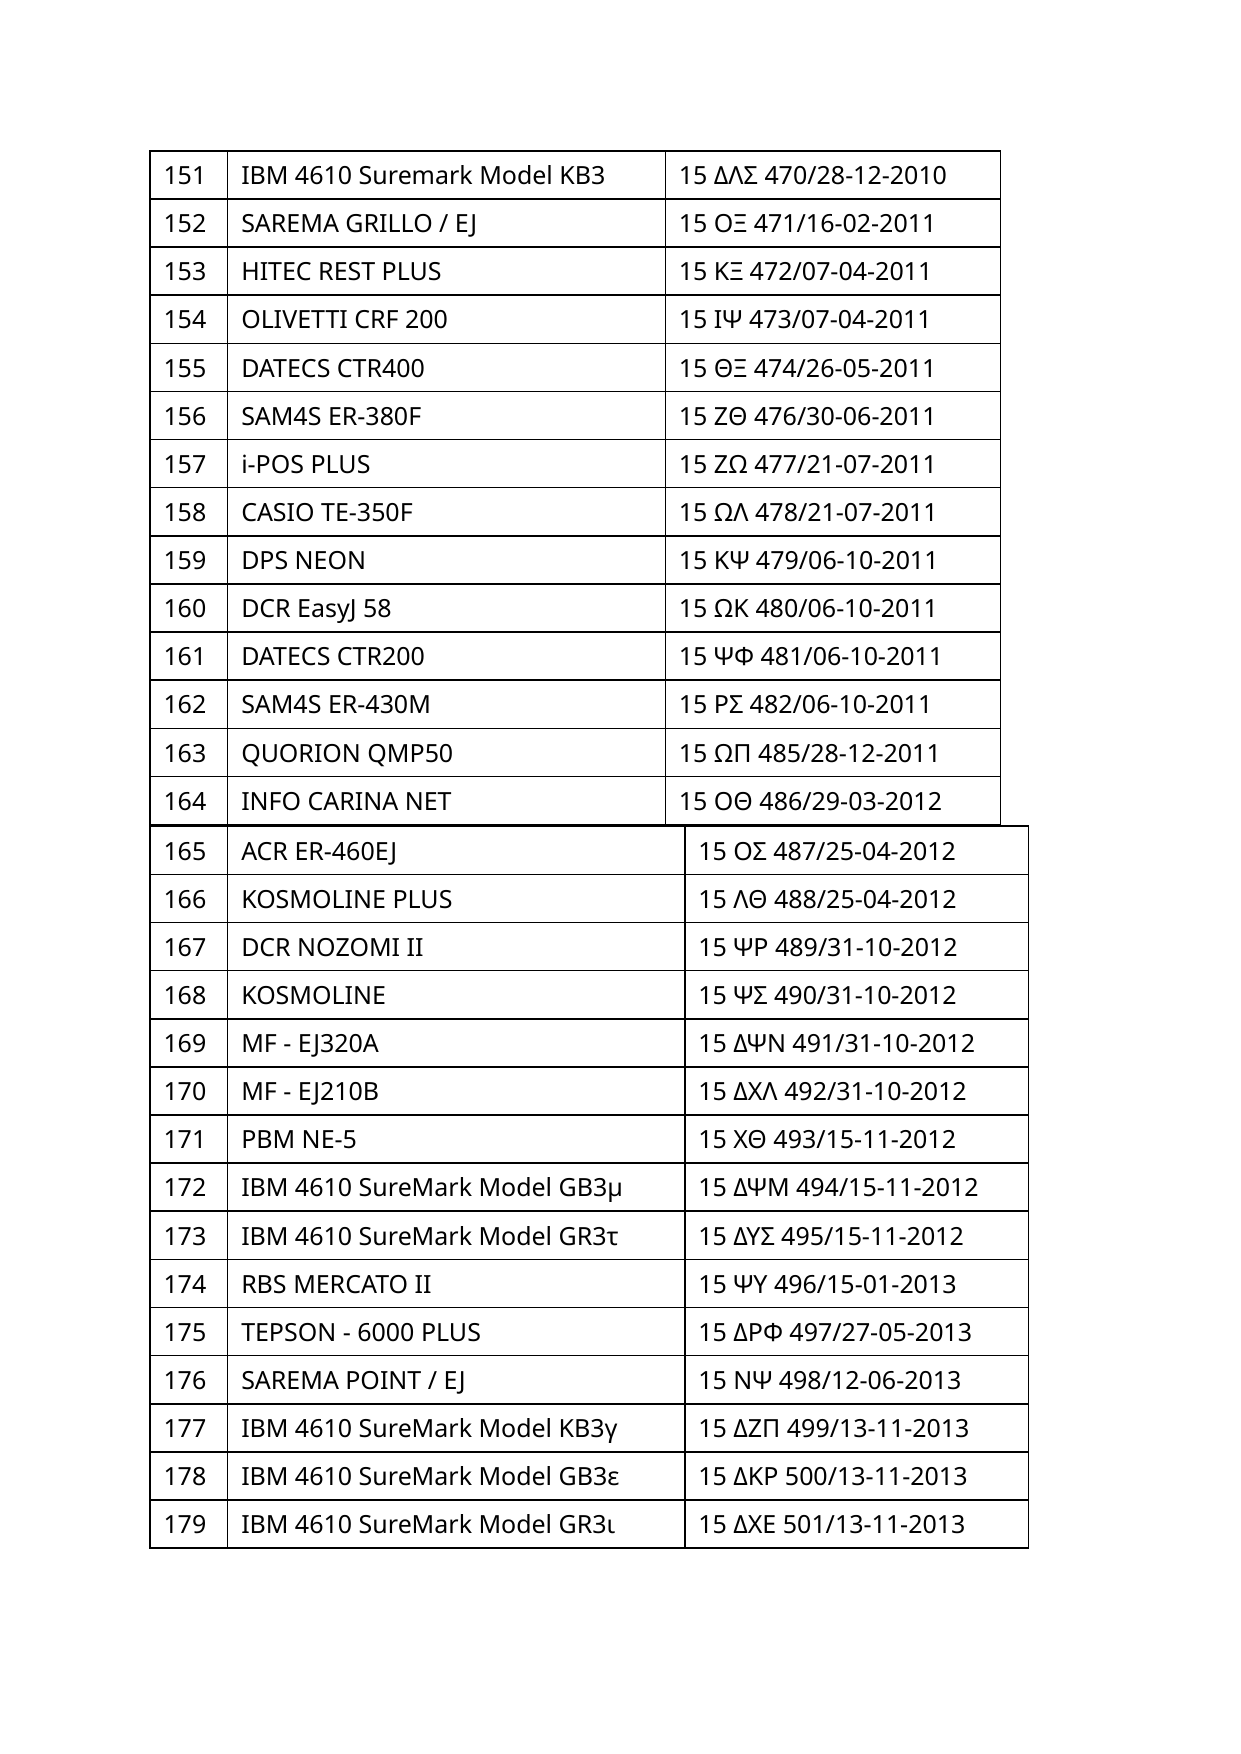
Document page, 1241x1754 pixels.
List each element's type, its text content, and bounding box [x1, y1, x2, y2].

table_cell 157 [151, 440, 227, 487]
table_header 165 [151, 827, 227, 873]
table_cell 15 ΖΩ 477/21-07-2011 [666, 440, 1000, 487]
table_cell DATECS CTR200 [228, 633, 665, 679]
table_cell 15 ΨΦ 481/06-10-2011 [666, 633, 1000, 679]
table_cell 15 ΔΥΣ 495/15-11-2012 [686, 1212, 1028, 1258]
table_cell IBM 4610 SureMark Model GB3μ [228, 1164, 684, 1210]
table_cell SAM4S ER-430M [228, 681, 665, 727]
table_cell 15 ΟΞ 471/16-02-2011 [666, 200, 1000, 246]
table_cell 156 [151, 392, 227, 439]
table_cell 15 ΔΧΕ 501/13-11-2013 [686, 1501, 1028, 1547]
table_header ACR ER-460EJ [228, 827, 684, 873]
table_cell 151 [151, 152, 227, 198]
table_cell 15 ΔΖΠ 499/13-11-2013 [686, 1405, 1028, 1451]
table_cell 15 ΙΨ 473/07-04-2011 [666, 296, 1000, 342]
table_cell SAREMA POINT / EJ [228, 1356, 684, 1403]
table_cell 155 [151, 344, 227, 391]
table_cell 167 [151, 923, 227, 970]
table_cell 15 ΔΡΦ 497/27-05-2013 [686, 1308, 1028, 1355]
table_cell OLIVETTI CRF 200 [228, 296, 665, 342]
table_cell 179 [151, 1501, 227, 1547]
table_cell 15 ΝΨ 498/12-06-2013 [686, 1356, 1028, 1403]
table_cell 174 [151, 1260, 227, 1307]
table_cell 15 ΔΛΣ 470/28-12-2010 [666, 152, 1000, 198]
table_header 15 ΟΣ 487/25-04-2012 [686, 827, 1028, 873]
table_cell IBM 4610 SureMark Model ΚΒ3γ [228, 1405, 684, 1451]
table_cell 158 [151, 488, 227, 535]
table_cell 15 ΩΠ 485/28-12-2011 [666, 729, 1000, 776]
table_cell 172 [151, 1164, 227, 1210]
table_cell 166 [151, 875, 227, 922]
table_cell 168 [151, 971, 227, 1018]
table_cell 154 [151, 296, 227, 342]
table_cell INFO CARINA NET [228, 777, 665, 824]
table_cell 153 [151, 248, 227, 294]
table_cell 15 ΘΞ 474/26-05-2011 [666, 344, 1000, 391]
table_cell DATECS CTR400 [228, 344, 665, 391]
table_cell 15 ΨΥ 496/15-01-2013 [686, 1260, 1028, 1307]
table_cell i-POS PLUS [228, 440, 665, 487]
table_cell IBM 4610 Suremark Model KB3 [228, 152, 665, 198]
table_cell 169 [151, 1020, 227, 1066]
table_cell 152 [151, 200, 227, 246]
table_cell 15 ΩΚ 480/06-10-2011 [666, 585, 1000, 631]
table_cell QUORION QMP50 [228, 729, 665, 776]
table_cell IBM 4610 SureMark Model GR3τ [228, 1212, 684, 1258]
table_cell 15 ΨΣ 490/31-10-2012 [686, 971, 1028, 1018]
table_cell KOSMOLINE [228, 971, 684, 1018]
table_cell 15 ΚΨ 479/06-10-2011 [666, 537, 1000, 583]
table_cell 15 ΚΞ 472/07-04-2011 [666, 248, 1000, 294]
table_cell CASIO TE-350F [228, 488, 665, 535]
table_cell 15 ΔΨΜ 494/15-11-2012 [686, 1164, 1028, 1210]
table_cell DPS NEON [228, 537, 665, 583]
table_cell DCR NOZOMI II [228, 923, 684, 970]
table_cell 178 [151, 1453, 227, 1499]
table_cell HITEC REST PLUS [228, 248, 665, 294]
table_cell 15 ΡΣ 482/06-10-2011 [666, 681, 1000, 727]
table_cell 163 [151, 729, 227, 776]
table_cell 15 ΟΘ 486/29-03-2012 [666, 777, 1000, 824]
table_cell IBM 4610 SureMark Model GB3ε [228, 1453, 684, 1499]
table_cell 15 ΧΘ 493/15-11-2012 [686, 1116, 1028, 1162]
table_cell 160 [151, 585, 227, 631]
table_cell 15 ΛΘ 488/25-04-2012 [686, 875, 1028, 922]
table_cell MF - EJ210B [228, 1068, 684, 1114]
table_cell 171 [151, 1116, 227, 1162]
table_cell MF - EJ320A [228, 1020, 684, 1066]
table_cell 15 ΨΡ 489/31-10-2012 [686, 923, 1028, 970]
table_cell 15 ΔΨΝ 491/31-10-2012 [686, 1020, 1028, 1066]
table_cell 15 ΖΘ 476/30-06-2011 [666, 392, 1000, 439]
table_cell 175 [151, 1308, 227, 1355]
table_cell PBM NE-5 [228, 1116, 684, 1162]
table_cell RBS MERCATO II [228, 1260, 684, 1307]
table_cell 15 ΔΧΛ 492/31-10-2012 [686, 1068, 1028, 1114]
table_cell 164 [151, 777, 227, 824]
table_cell 162 [151, 681, 227, 727]
table_cell 177 [151, 1405, 227, 1451]
table_cell SAREMA GRILLO / EJ [228, 200, 665, 246]
table_cell 159 [151, 537, 227, 583]
table_cell KOSMOLINE PLUS [228, 875, 684, 922]
table_cell 170 [151, 1068, 227, 1114]
table_cell DCR EasyJ 58 [228, 585, 665, 631]
table_cell SAM4S ER-380F [228, 392, 665, 439]
table_cell 15 ΔΚΡ 500/13-11-2013 [686, 1453, 1028, 1499]
table_cell 161 [151, 633, 227, 679]
table_cell 15 ΩΛ 478/21-07-2011 [666, 488, 1000, 535]
table_cell TEPSON - 6000 PLUS [228, 1308, 684, 1355]
table_cell 173 [151, 1212, 227, 1258]
table_cell 176 [151, 1356, 227, 1403]
table_cell IBM 4610 SureMark Model GR3ι [228, 1501, 684, 1547]
